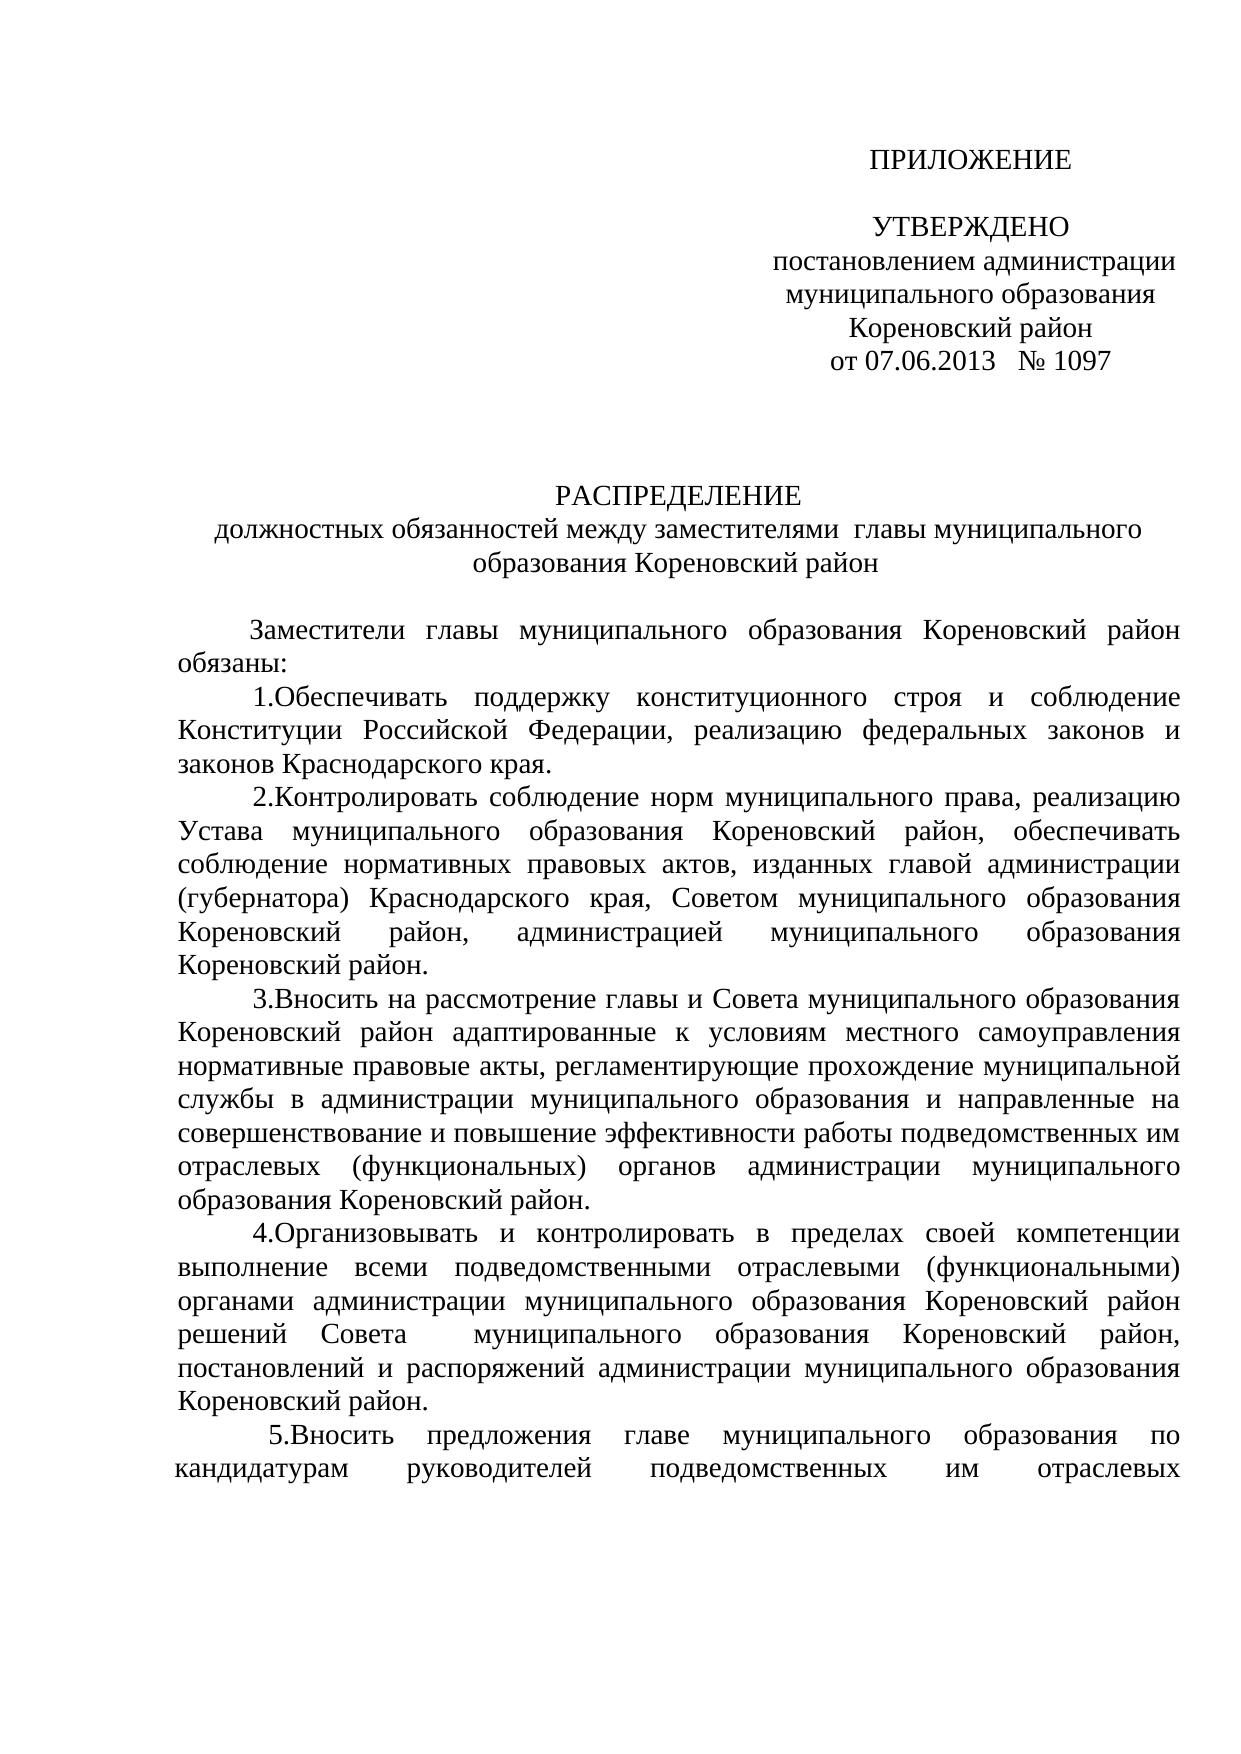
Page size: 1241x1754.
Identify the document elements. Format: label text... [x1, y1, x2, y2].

text 4.Организовывать и контролировать в пределах своей компетенции выполнение всеми подведомственными отраслевыми (функциональными) органами администрации муниципального образования Кореновский район решений Совета муниципального образования Кореновский район, постановлений и распоряжений администрации муниципального образования Кореновский район. [177, 1216, 1181, 1417]
text ПРИЛОЖЕНИЕ [177, 142, 1181, 176]
text РАСПРЕДЕЛЕНИЕ [176, 478, 1181, 511]
text 5.Вносить предложения главе муниципального образования по кандидатурам руководителей подведомственных им отраслевых [174, 1417, 1181, 1484]
text Кореновский район [177, 310, 1181, 343]
text от 07.06.2013 № 1097 [177, 343, 1181, 377]
text Заместители главы муниципального образования Кореновский район обязаны: [177, 612, 1181, 679]
text 1.Обеспечивать поддержку конституционного строя и соблюдение Конституции Российской Федерации, реализацию федеральных законов и законов Краснодарского края. [177, 679, 1181, 779]
text муниципального образования [177, 276, 1181, 310]
text УТВЕРЖДЕНО [177, 209, 1181, 243]
text 3.Вносить на рассмотрение главы и Совета муниципального образования Кореновский район адаптированные к условиям местного самоуправления нормативные правовые акты, регламентирующие прохождение муниципальной службы в администрации муниципального образования и направленные на совершенствование и повышение эффективности работы подведомственных им отраслевых (функциональных) органов администрации муниципального образования Кореновский район. [177, 981, 1181, 1216]
text 2.Контролировать соблюдение норм муниципального права, реализацию Устава муниципального образования Кореновский район, обеспечивать соблюдение нормативных правовых актов, изданных главой администрации (губернатора) Краснодарского края, Советом муниципального образования Кореновский район, администрацией муниципального образования Кореновский район. [177, 779, 1181, 981]
text постановлением администрации [177, 243, 1181, 276]
text должностных обязанностей между заместителями главы муниципального образования Кореновский район [176, 511, 1181, 578]
